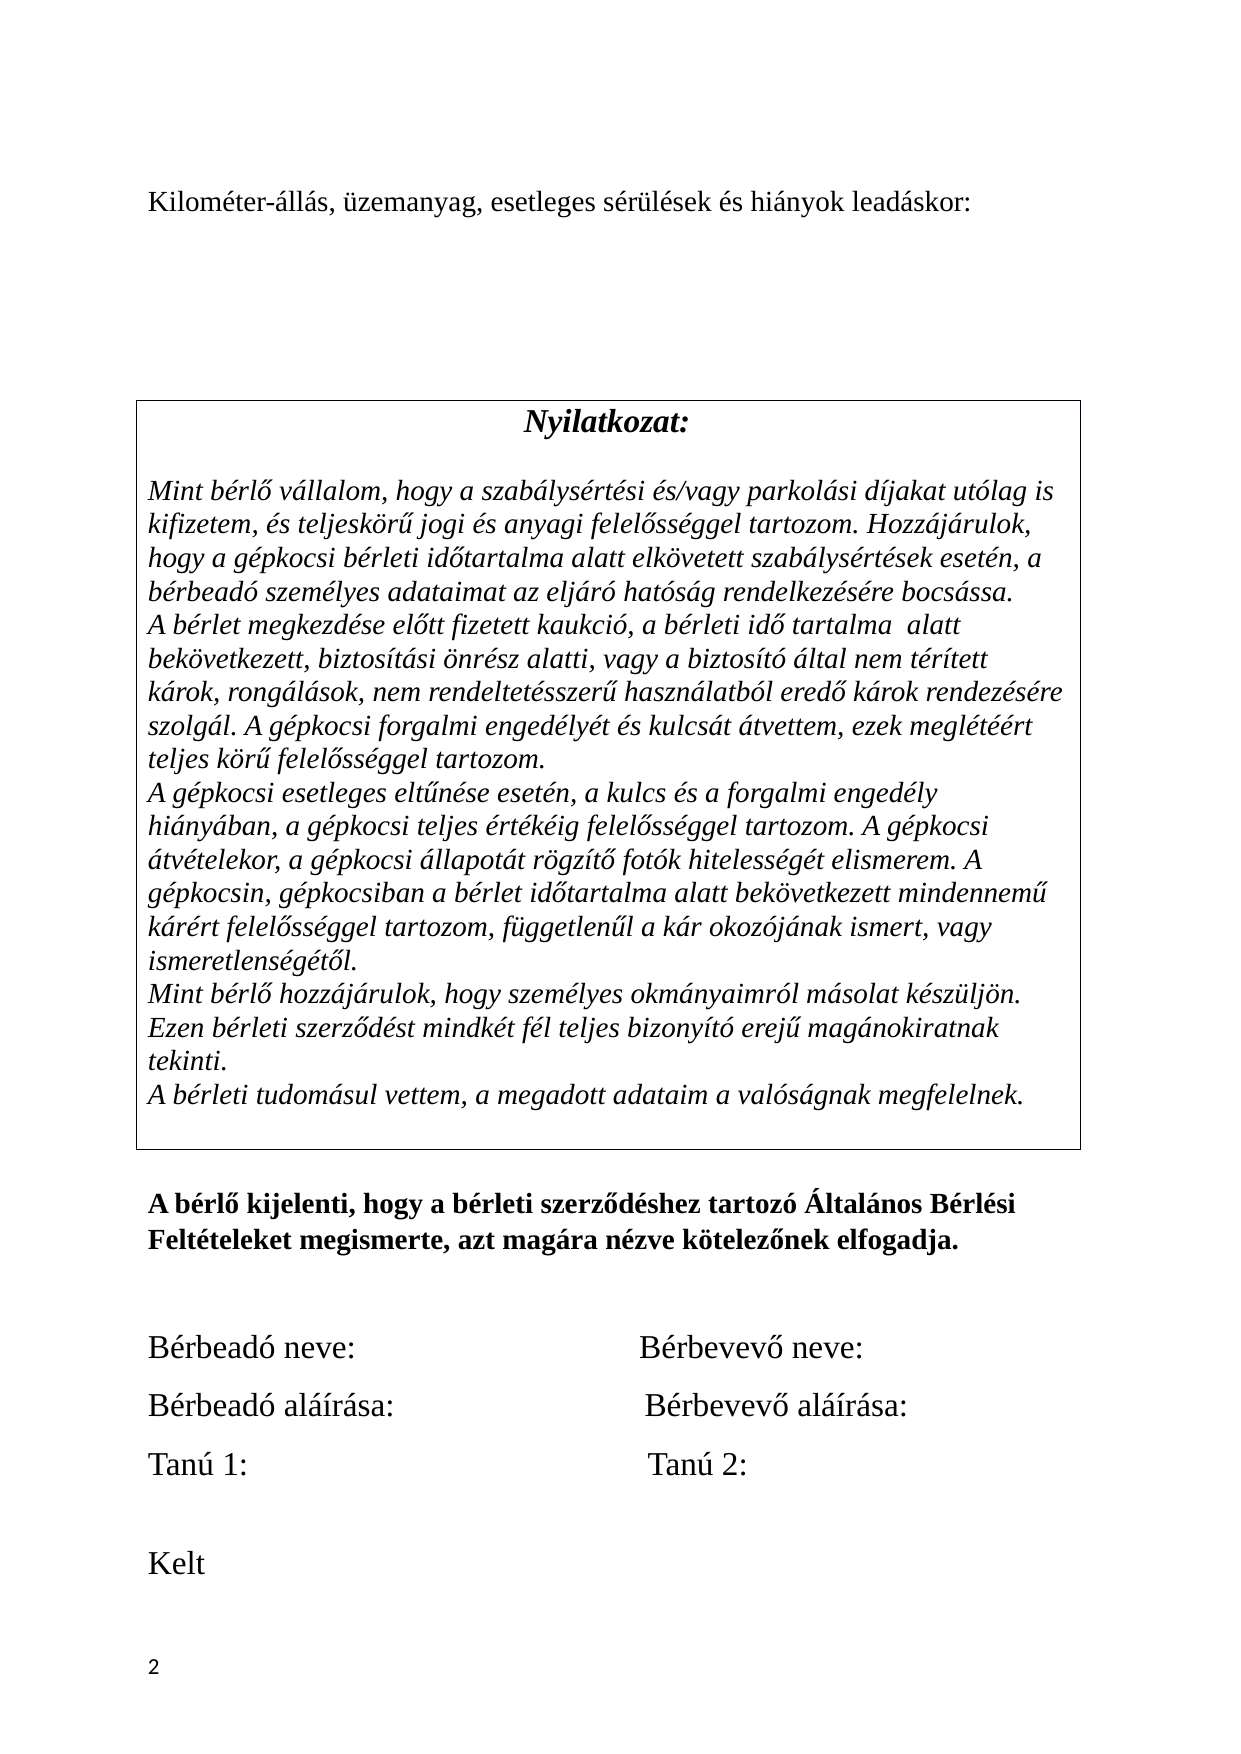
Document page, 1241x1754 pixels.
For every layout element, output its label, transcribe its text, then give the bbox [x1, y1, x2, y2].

text Bérbeadó aláírása: Bérbevevő aláírása: [148, 1386, 1093, 1424]
text Tanú 1: Tanú 2: [148, 1444, 1093, 1482]
text A bérlő kijelenti, hogy a bérleti szerződéshez tartozó Általános Bérlési Feltételeket megismerte, azt magára nézve kötelezőnek elfogadja. [148, 1150, 1093, 1256]
table_header Nyilatkozat: Mint bérlő vállalom, hogy a szabálysértési és/vagy parkolási díjakat utólag is kifizetem, és teljeskörű jogi és anyagi felelősséggel tartozom. Hozzájárulok, hogy a gépkocsi bérleti időtartalma alatt elkövetett szabálysértések esetén, a bérbeadó személyes adataimat az eljáró hatóság rendelkezésére bocsássa. A bérlet megkezdése előtt fizetett kaukció, a bérleti idő tartalma alatt bekövetkezett, biztosítási önrész alatti, vagy a biztosító által nem térített károk, rongálások, nem rendeltetésszerű használatból eredő károk rendezésére szolgál. A gépkocsi forgalmi engedélyét és kulcsát átvettem, ezek meglétéért teljes körű felelősséggel tartozom. A gépkocsi esetleges eltűnése esetén, a kulcs és a forgalmi engedély hiányában, a gépkocsi teljes értékéig felelősséggel tartozom. A gépkocsi átvételekor, a gépkocsi állapotát rögzítő fotók hitelességét elismerem. A gépkocsin, gépkocsiban a bérlet időtartalma alatt bekövetkezett mindennemű kárért felelősséggel tartozom, függetlenűl a kár okozójának ismert, vagy ismeretlenségétől. Mint bérlő hozzájárulok, hogy személyes okmányaimról másolat készüljön. Ezen bérleti szerződést mindkét fél teljes bizonyító erejű magánokiratnak tekinti. A bérleti tudomásul vettem, a megadott adataim a valóságnak megfelelnek. [137, 401, 1080, 1149]
text Kelt [148, 1502, 1093, 1581]
text Kilométer-állás, üzemanyag, esetleges sérülések és hiányok leadáskor: [148, 148, 1093, 217]
text Bérbeadó neve: Bérbevevő neve: [148, 1328, 1093, 1366]
